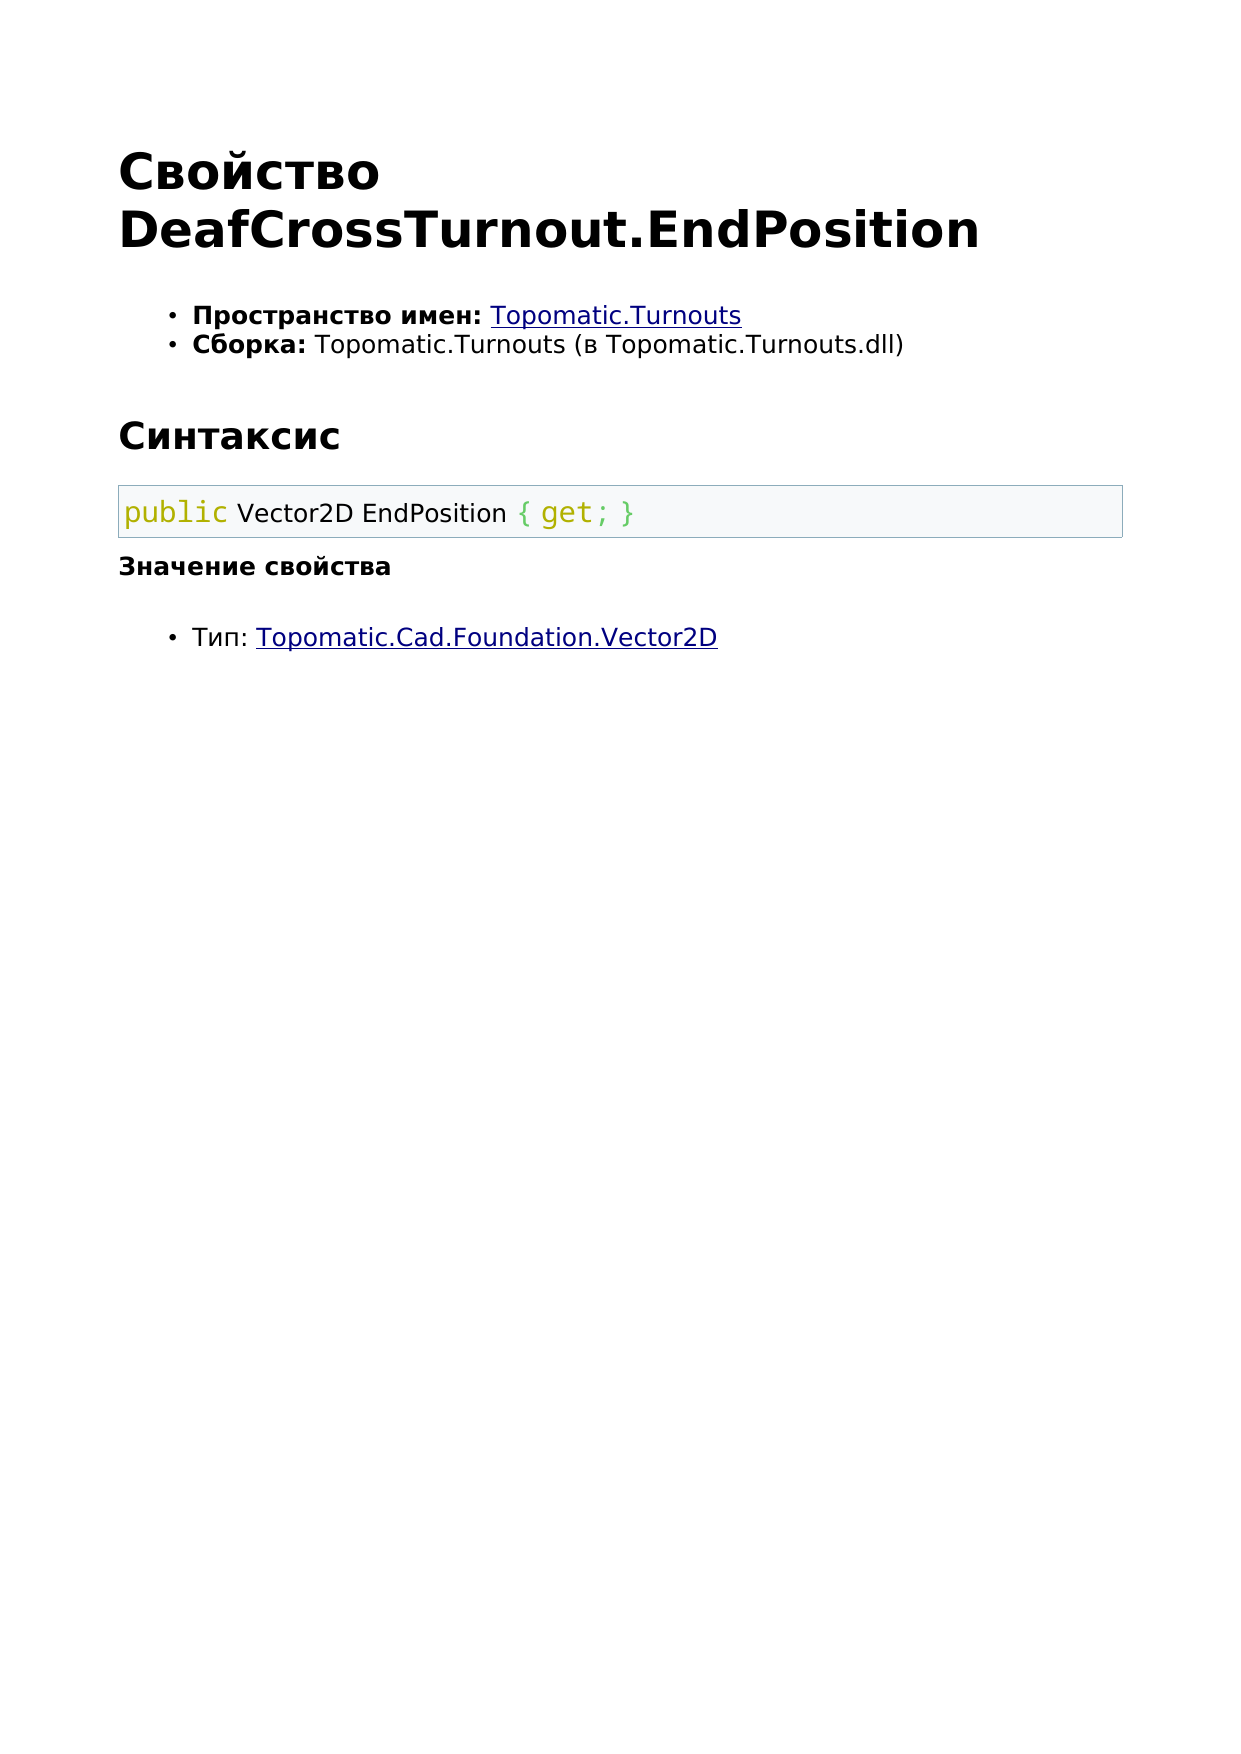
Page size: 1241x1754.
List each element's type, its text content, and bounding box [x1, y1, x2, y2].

list Сборка: Topomatic.Turnouts (в Topomatic.Turnouts.dll) [177, 331, 1122, 360]
text Значение свойства [118, 552, 1122, 581]
subtitle Свойство DeafCrossTurnout.EndPosition [118, 143, 1122, 259]
list Тип: Topomatic.Cad.Foundation.Vector2D [177, 623, 1122, 652]
list Пространство имен: Topomatic.Turnouts [177, 302, 1122, 331]
subtitle Синтаксис [118, 414, 1122, 458]
table_header public Vector2D EndPosition { get; } [119, 486, 1122, 537]
